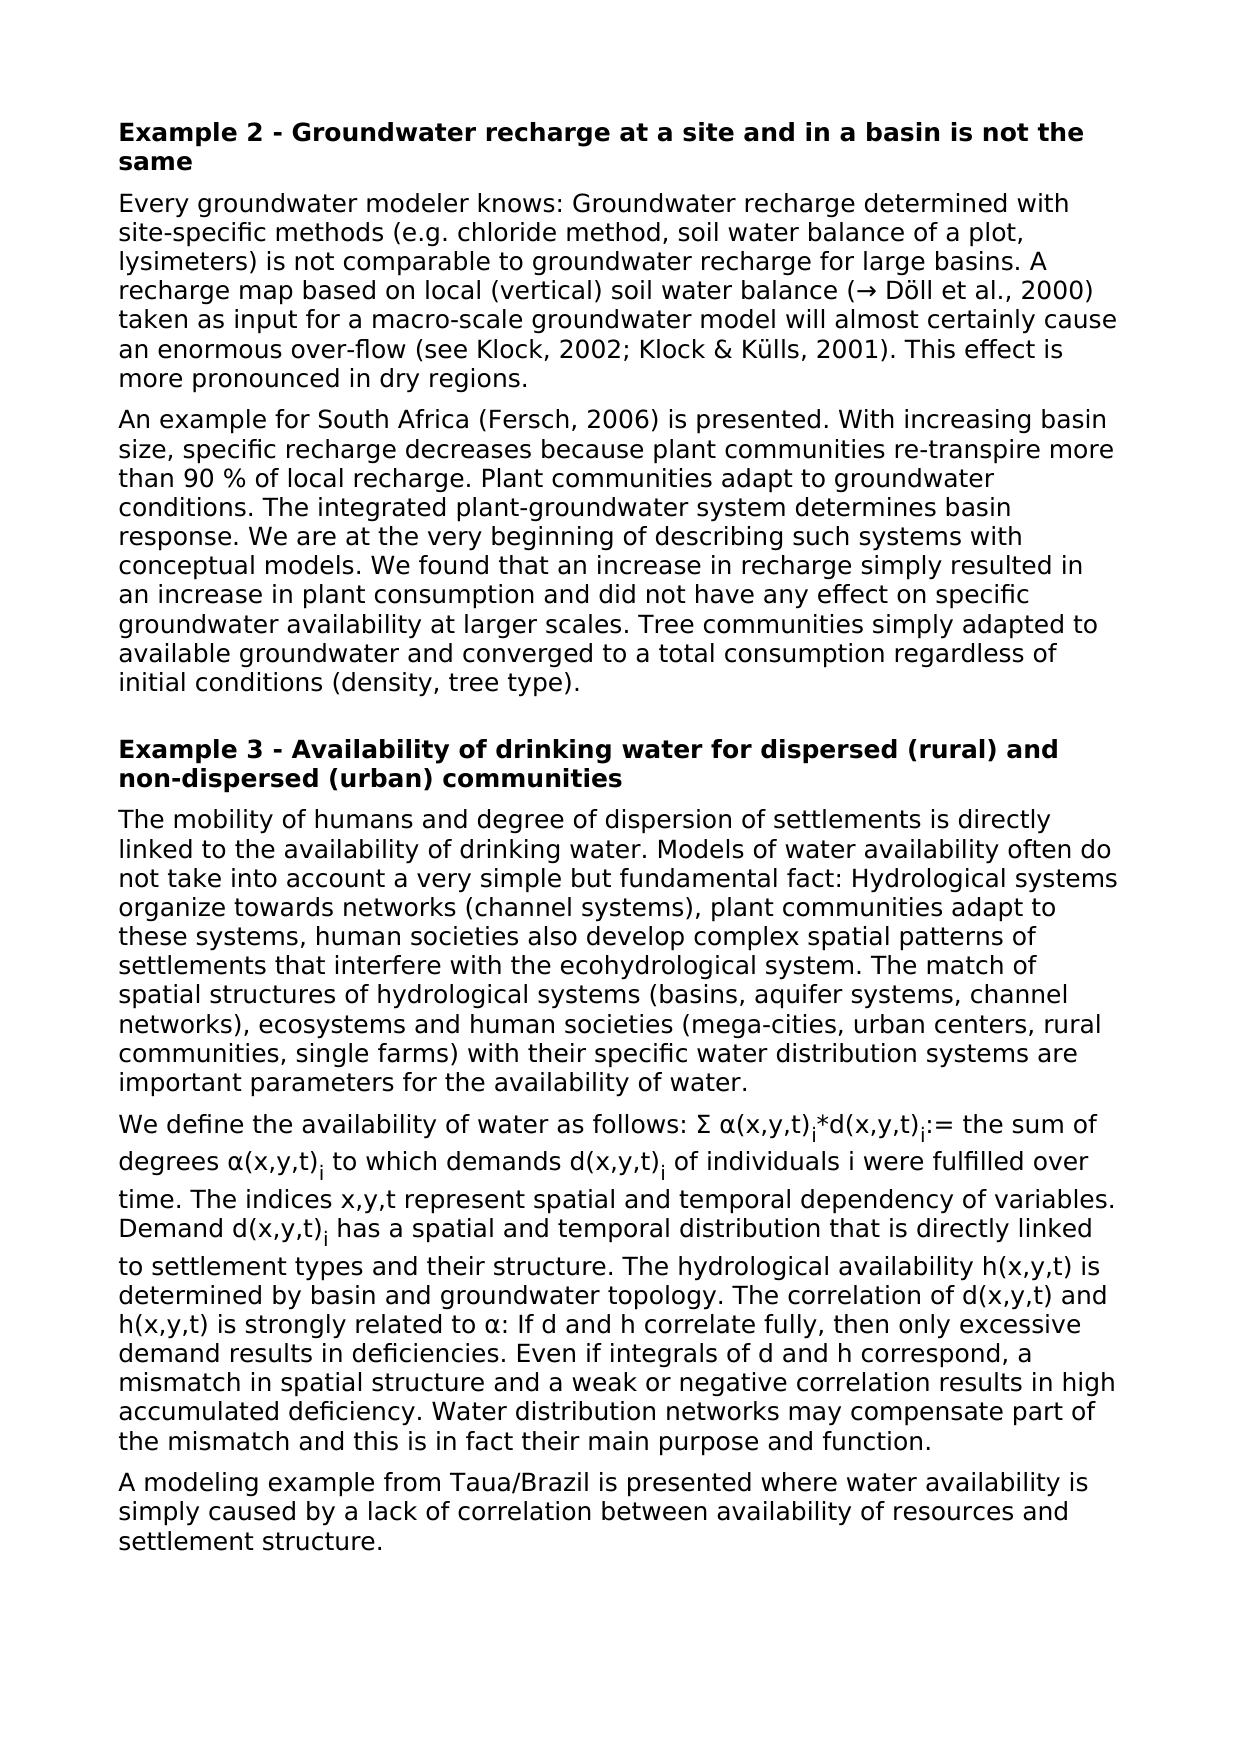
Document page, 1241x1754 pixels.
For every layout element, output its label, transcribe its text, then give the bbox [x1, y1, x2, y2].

text We define the availability of water as follows: Σ α(x,y,t)i*d(x,y,t)i:= the sum of degrees α(x,y,t)i to which demands d(x,y,t)i of individuals i were fulfilled over time. The indices x,y,t represent spatial and temporal dependency of variables. Demand d(x,y,t)i has a spatial and temporal distribution that is directly linked to settlement types and their structure. The hydrological availability h(x,y,t) is determined by basin and groundwater topology. The correlation of d(x,y,t) and h(x,y,t) is strongly related to α: If d and h correlate fully, then only excessive demand results in deficiencies. Even if integrals of d and h correspond, a mismatch in spatial structure and a weak or negative correlation results in high accumulated deficiency. Water distribution networks may compensate part of the mismatch and this is in fact their main purpose and function. [118, 1110, 1122, 1456]
text The mobility of humans and degree of dispersion of settlements is directly linked to the availability of drinking water. Models of water availability often do not take into account a very simple but fundamental fact: Hydrological systems organize towards networks (channel systems), plant communities adapt to these systems, human societies also develop complex spatial patterns of settlements that interfere with the ecohydrological system. The match of spatial structures of hydrological systems (basins, aquifer systems, channel networks), ecosystems and human societies (mega-cities, urban centers, rural communities, single farms) with their specific water distribution systems are important parameters for the availability of water. [118, 806, 1122, 1097]
text Every groundwater modeler knows: Groundwater recharge determined with site-specific methods (e.g. chloride method, soil water balance of a plot, lysimeters) is not comparable to groundwater recharge for large basins. A recharge map based on local (vertical) soil water balance (→ Döll et al., 2000) taken as input for a macro-scale groundwater model will almost certainly cause an enormous over-flow (see Klock, 2002; Klock & Külls, 2001). This effect is more pronounced in dry regions. [118, 189, 1122, 393]
text An example for South Africa (Fersch, 2006) is presented. With increasing basin size, specific recharge decreases because plant communities re-transpire more than 90 % of local recharge. Plant communities adapt to groundwater conditions. The integrated plant-groundwater system determines basin response. We are at the very beginning of describing such systems with conceptual models. We found that an increase in recharge simply resulted in an increase in plant consumption and did not have any effect on specific groundwater availability at larger scales. Tree communities simply adapted to available groundwater and converged to a total consumption regardless of initial conditions (density, tree type). [118, 406, 1122, 697]
text A modeling example from Taua/Brazil is presented where water availability is simply caused by a lack of correlation between availability of resources and settlement structure. [118, 1468, 1122, 1556]
subtitle Example 3 - Availability of drinking water for dispersed (rural) and non-dispersed (urban) communities [118, 735, 1122, 793]
subtitle Example 2 - Groundwater recharge at a site and in a basin is not the same [118, 118, 1122, 176]
